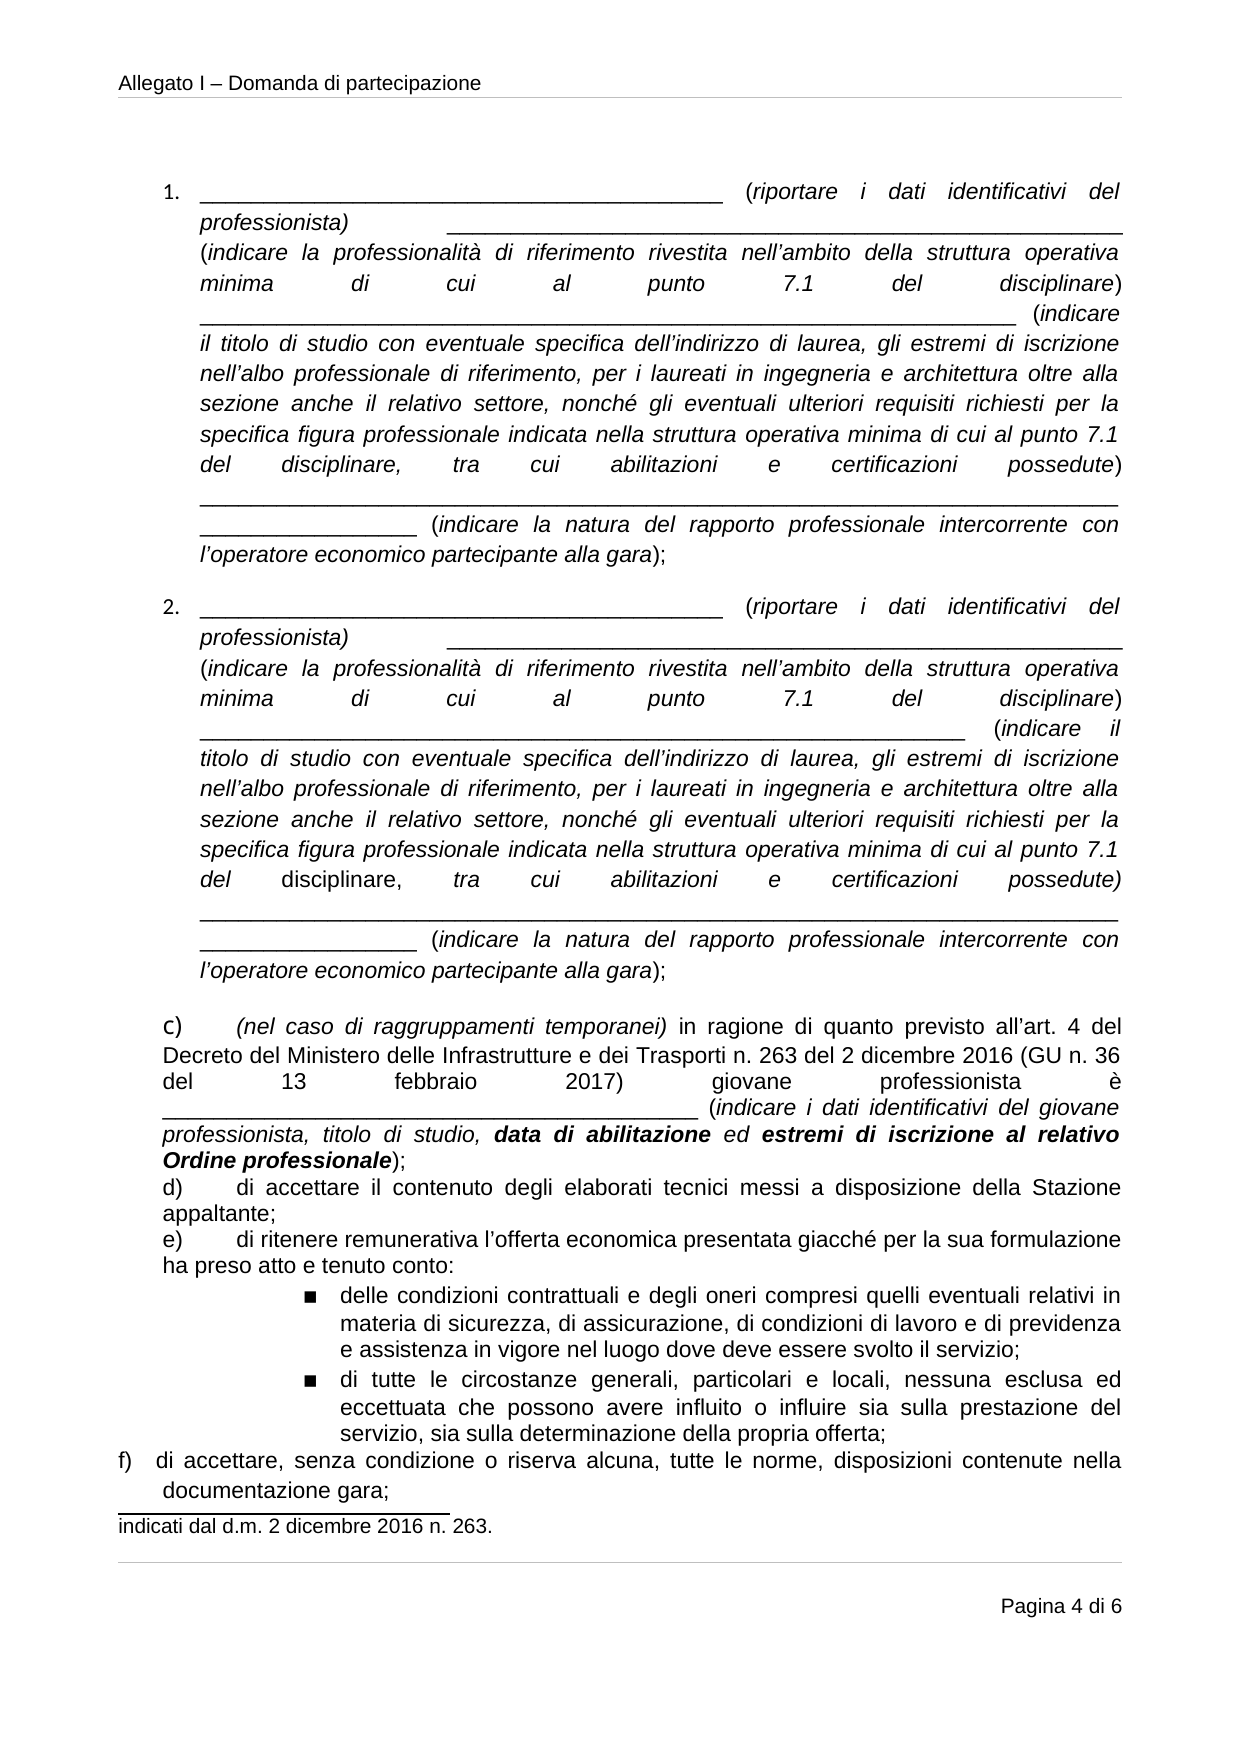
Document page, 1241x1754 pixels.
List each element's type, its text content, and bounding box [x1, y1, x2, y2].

list di accettare il contenuto degli elaborati tecnici messi a disposizione della Stazione appaltante; [162, 1173, 1122, 1226]
list di accettare, senza condizione o riserva alcuna, tutte le norme, disposizioni contenute nella documentazione gara; [118, 1447, 1122, 1503]
list _________________________________________ (riportare i dati identificativi del professionista) _____________________________________________________ (indicare la professionalità di riferimento rivestita nell’ambito della struttura operativa minima di cui al punto 7.1 del disciplinare) ____________________________________________________________ (indicare il titolo di studio con eventuale specifica dell’indirizzo di laurea, gli estremi di iscrizione nell’albo professionale di riferimento, per i laureati in ingegneria e architettura oltre alla sezione anche il relativo settore, nonché gli eventuali ulteriori requisiti richiesti per la specifica figura professionale indicata nella struttura operativa minima di cui al punto 7.1 del disciplinare, tra cui abilitazioni e certificazioni possedute) _________________________________________________________________________________________ (indicare la natura del rapporto professionale intercorrente con l’operatore economico partecipante alla gara); [162, 592, 1122, 983]
list indicati dal d.m. 2 dicembre 2016 n. 263. [118, 1514, 1122, 1538]
list di ritenere remunerativa l’offerta economica presentata giacché per la sua formulazione ha preso atto e tenuto conto: [162, 1226, 1122, 1279]
list di tutte le circostanze generali, particolari e locali, nessuna esclusa ed eccettuata che possono avere influito o influire sia sulla prestazione del servizio, sia sulla determinazione della propria offerta; [302, 1363, 1122, 1447]
list (nel caso di raggruppamenti temporanei) in ragione di quanto previsto all’art. 4 del Decreto del Ministero delle Infrastrutture e dei Trasporti n. 263 del 2 dicembre 2016 (GU n. 36 del 13 febbraio 2017) giovane professionista è __________________________________________ (indicare i dati identificativi del giovane professionista, titolo di studio, data di abilitazione ed estremi di iscrizione al relativo Ordine professionale); [162, 1008, 1122, 1173]
list delle condizioni contrattuali e degli oneri compresi quelli eventuali relativi in materia di sicurezza, di assicurazione, di condizioni di lavoro e di previdenza e assistenza in vigore nel luogo dove deve essere svolto il servizio; [302, 1279, 1122, 1363]
list _________________________________________ (riportare i dati identificativi del professionista) _____________________________________________________ (indicare la professionalità di riferimento rivestita nell’ambito della struttura operativa minima di cui al punto 7.1 del disciplinare) ________________________________________________________________ (indicare il titolo di studio con eventuale specifica dell’indirizzo di laurea, gli estremi di iscrizione nell’albo professionale di riferimento, per i laureati in ingegneria e architettura oltre alla sezione anche il relativo settore, nonché gli eventuali ulteriori requisiti richiesti per la specifica figura professionale indicata nella struttura operativa minima di cui al punto 7.1 del disciplinare, tra cui abilitazioni e certificazioni possedute) _________________________________________________________________________________________ (indicare la natura del rapporto professionale intercorrente con l’operatore economico partecipante alla gara); [162, 177, 1122, 568]
